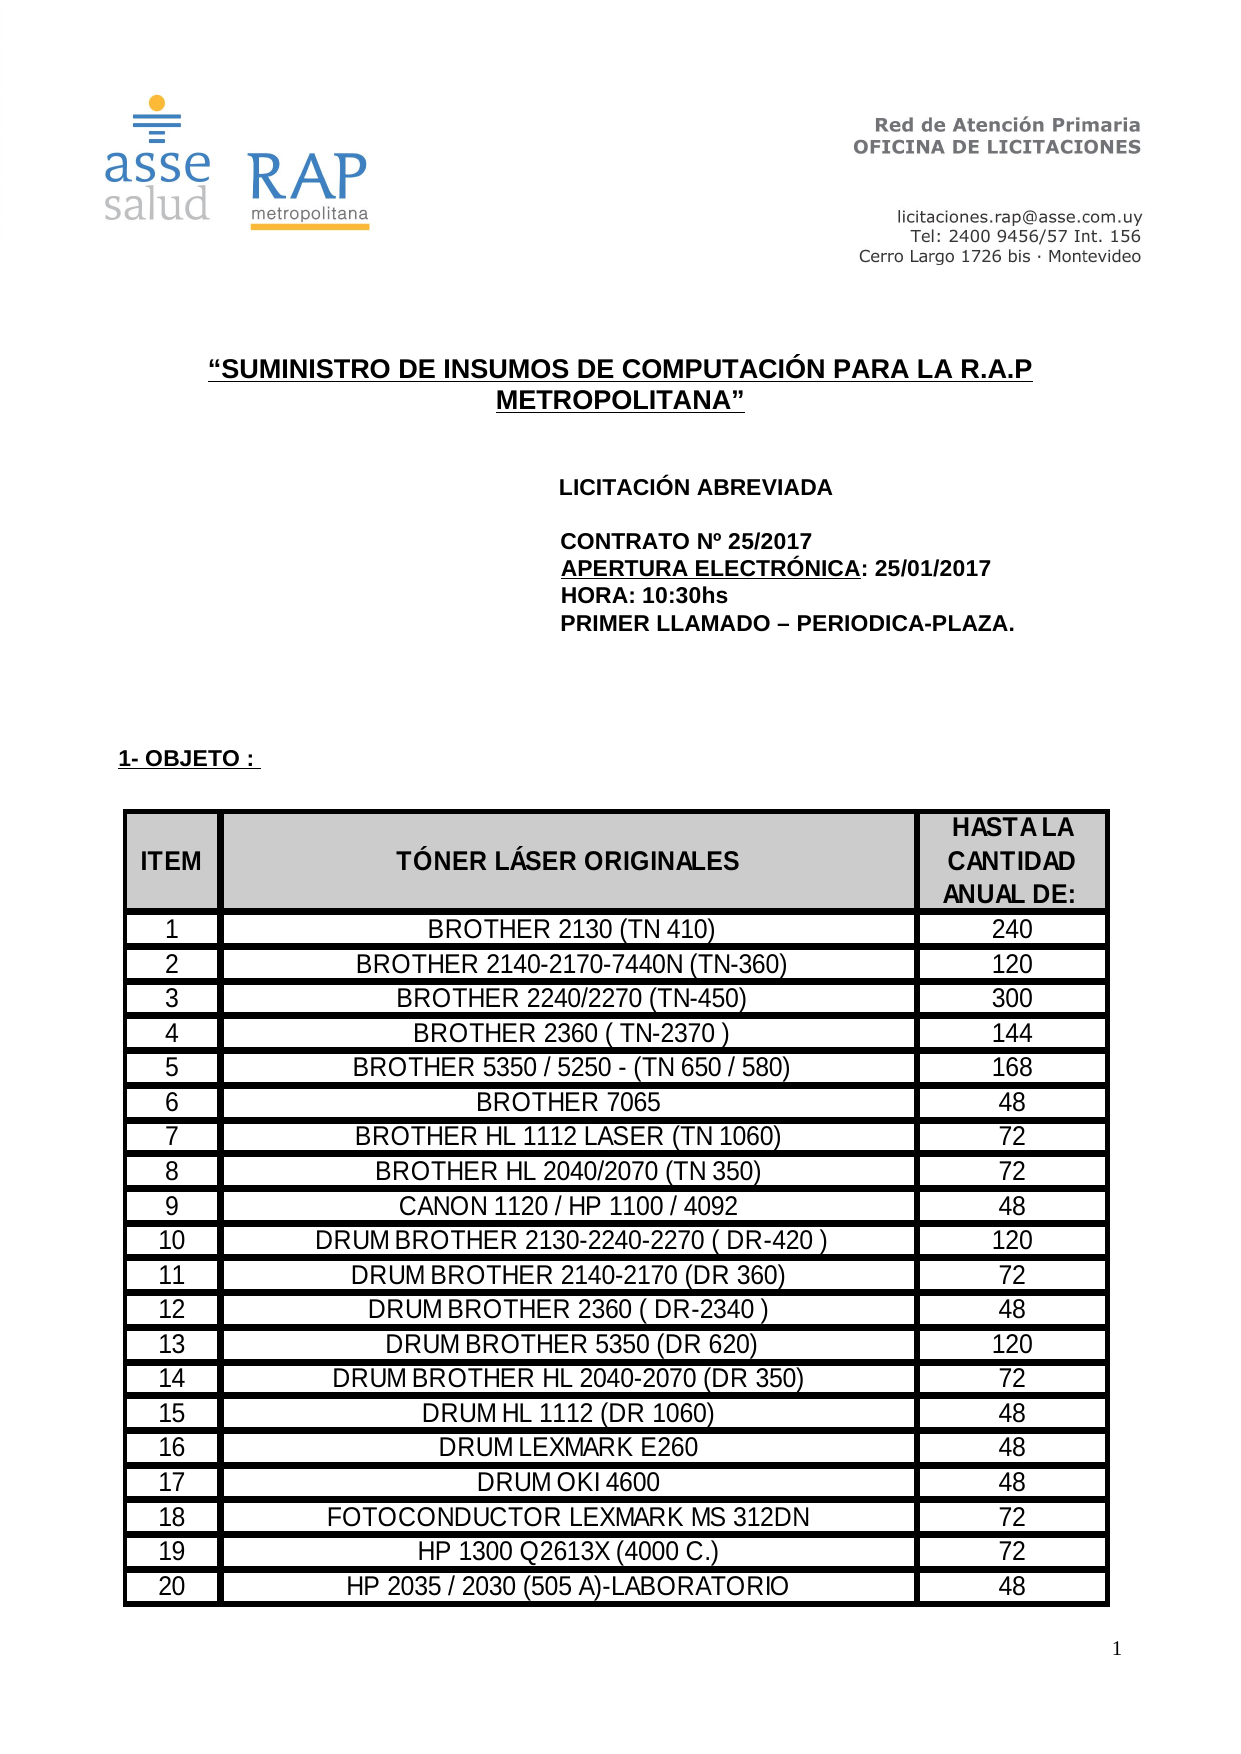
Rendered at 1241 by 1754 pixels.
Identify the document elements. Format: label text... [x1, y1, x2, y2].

list 1- OBJETO : [118, 744, 1122, 771]
picture [1, 1, 1239, 265]
text PRIMER LLAMADO – PERIODICA-PLAZA. [118, 609, 1122, 636]
text APERTURA ELECTRÓNICA: 25/01/2017 [118, 555, 1122, 582]
text CONTRATO Nº 25/2017 [118, 528, 1122, 555]
text “SUMINISTRO DE INSUMOS DE COMPUTACIÓN PARA LA R.A.P METROPOLITANA” [118, 353, 1122, 415]
text HORA: 10:30hs [118, 582, 1122, 609]
text LICITACIÓN ABREVIADA [118, 473, 1122, 501]
